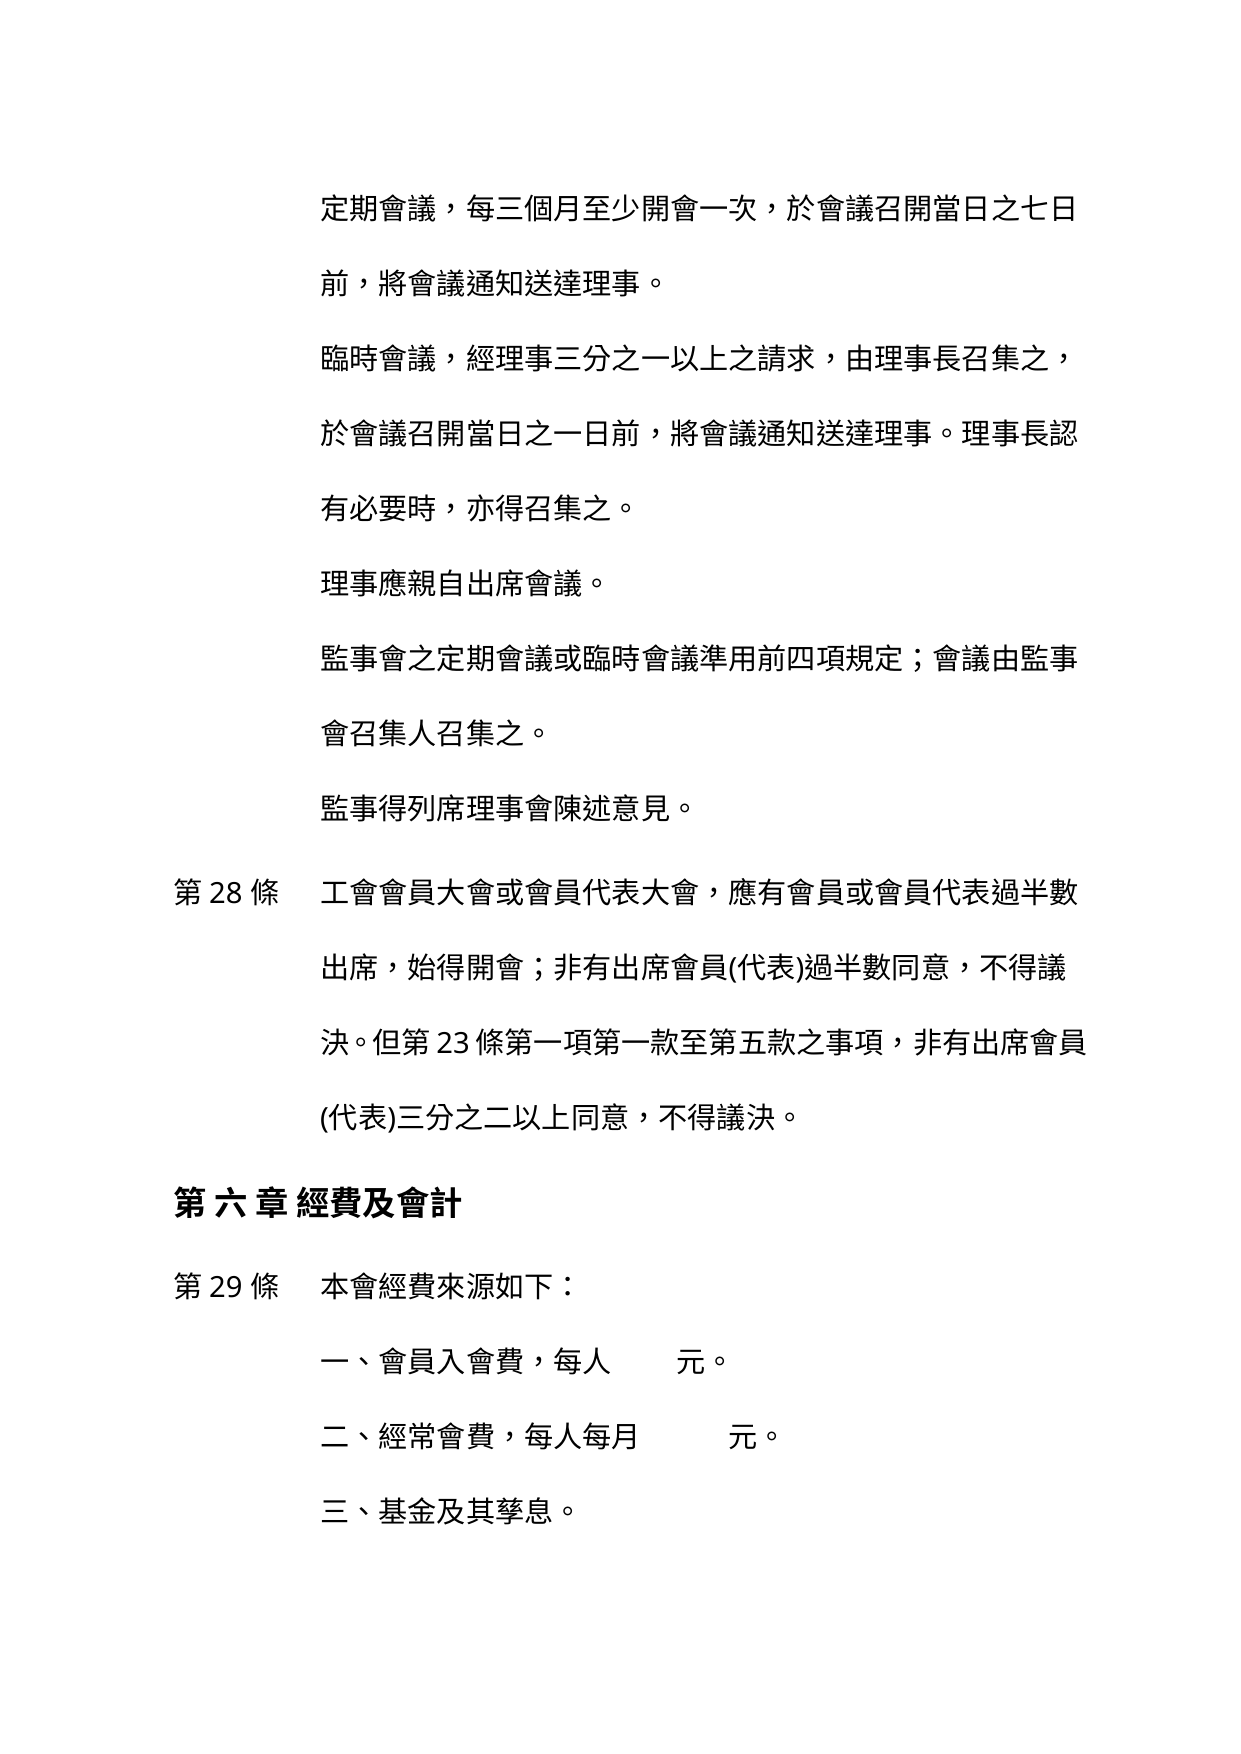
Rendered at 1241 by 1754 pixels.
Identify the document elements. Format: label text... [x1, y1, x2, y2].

table_cell [309, 849, 320, 1158]
table_cell [169, 165, 309, 849]
table_cell 第 六 章 經費及會計 [169, 1158, 1088, 1243]
table_cell 第 28 條 [169, 849, 309, 1158]
table_cell 本會經費來源如下： 一、會員入會費，每人 元。 二、經常會費，每人每月 元。 三、基金及其孳息。 [320, 1243, 1088, 1589]
table_cell [309, 1243, 320, 1589]
table_cell 工會會員大會或會員代表大會，應有會員或會員代表過半數出席，始得開會；非有出席會員(代表)過半數同意，不得議決。但第23條第一項第一款至第五款之事項，非有出席會員(代表)三分之二以上同意，不得議決。 [320, 849, 1088, 1158]
table_cell [309, 165, 320, 849]
table_cell 定期會議，每三個月至少開會一次，於會議召開當日之七日前，將會議通知送達理事。 臨時會議，經理事三分之一以上之請求，由理事長召集之，於會議召開當日之一日前，將會議通知送達理事。理事長認有必要時，亦得召集之。 理事應親自出席會議。 監事會之定期會議或臨時會議準用前四項規定；會議由監事 會召集人召集之。 監事得列席理事會陳述意見。 [320, 165, 1088, 849]
table_cell 第 29 條 [169, 1243, 309, 1589]
